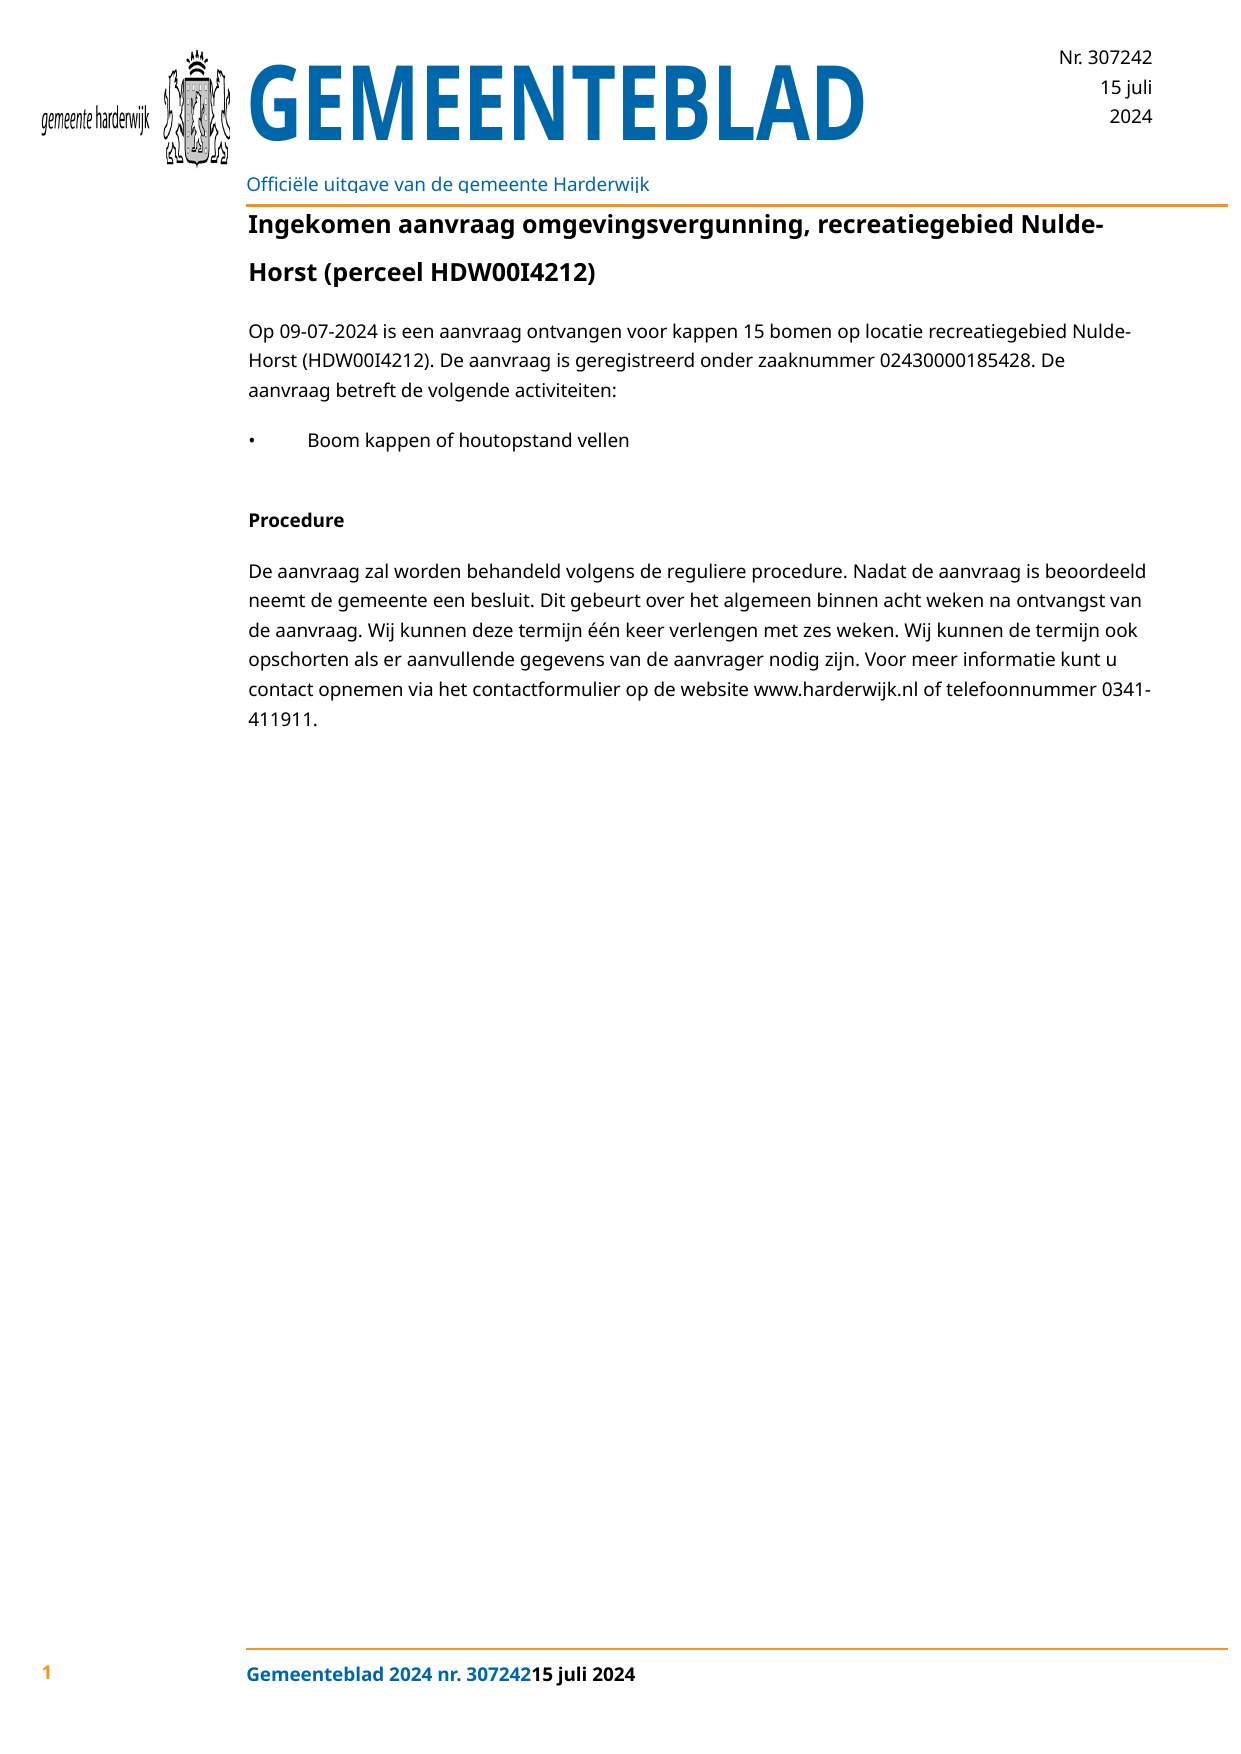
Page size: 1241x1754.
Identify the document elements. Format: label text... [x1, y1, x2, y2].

text Op 09-07-2024 is een aanvraag ontvangen voor kappen 15 bomen op locatie recreatiegebied Nulde-Horst (HDW00I4212). De aanvraag is geregistreerd onder zaaknummer 02430000185428. De aanvraag betreft de volgende activiteiten: [248, 318, 1152, 403]
text De aanvraag zal worden behandeld volgens de reguliere procedure. Nadat de aanvraag is beoordeeld neemt de gemeente een besluit. Dit gebeurt over het algemeen binnen acht weken na ontvangst van de aanvraag. Wij kunnen deze termijn één keer verlengen met zes weken. Wij kunnen de termijn ook opschorten als er aanvullende gegevens van de aanvrager nodig zijn. Voor meer informatie kunt u contact opnemen via het contactformulier op de website www.harderwijk.nl of telefoonnummer 0341-411911. [248, 558, 1152, 732]
picture [41, 47, 231, 172]
text Procedure [248, 507, 1152, 533]
list Boom kappen of houtopstand vellen [248, 427, 1152, 453]
text Ingekomen aanvraag omgevingsvergunning, recreatiegebied Nulde-Horst (perceel HDW00I4212) [248, 207, 1152, 288]
